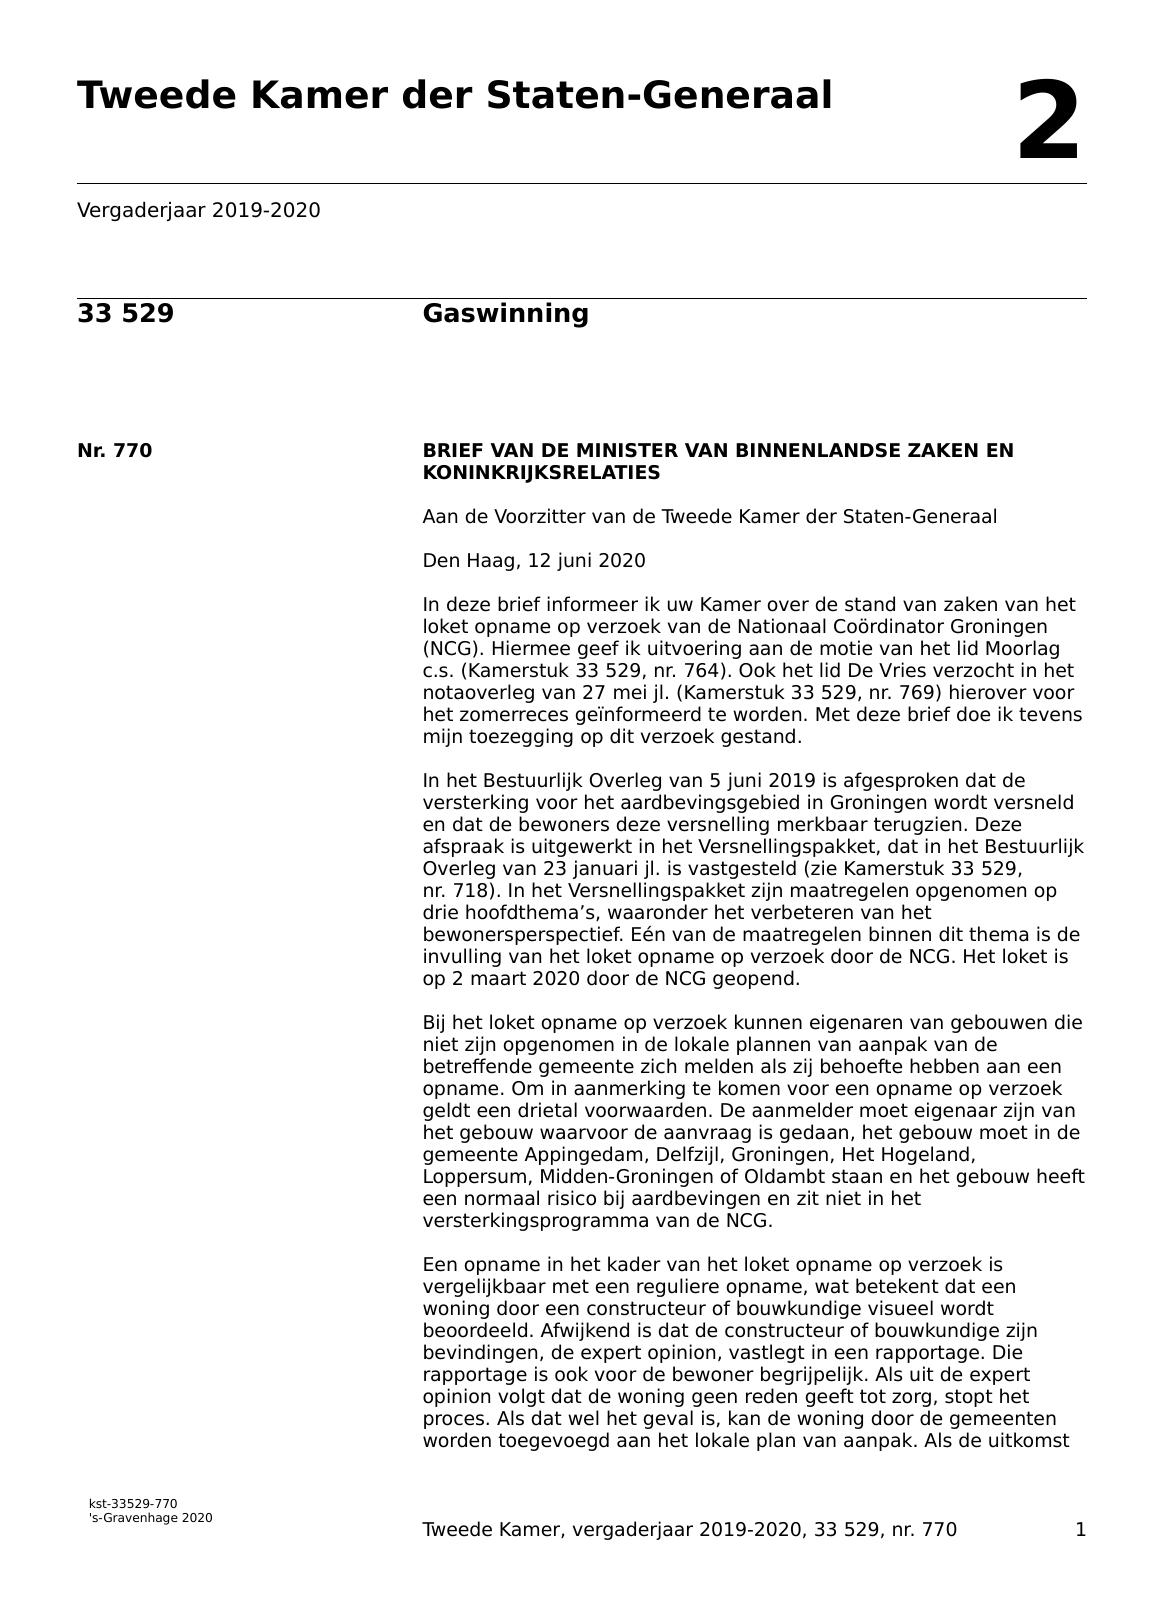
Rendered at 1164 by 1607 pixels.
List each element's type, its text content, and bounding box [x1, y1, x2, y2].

subtitle 33 529 Gaswinning [77, 299, 1087, 329]
text Den Haag, 12 juni 2020 [422, 550, 1087, 572]
subtitle Nr. 770 BRIEF VAN DE MINISTER VAN BINNENLANDSE ZAKEN EN KONINKRIJKSRELATIES [77, 440, 1087, 484]
table_header Tweede Kamer der Staten-Generaal [77, 59, 886, 183]
text Een opname in het kader van het loket opname op verzoek is vergelijkbaar met een reguliere opname, wat betekent dat een woning door een constructeur of bouwkundige visueel wordt beoordeeld. Afwijkend is dat de constructeur of bouwkundige zijn bevindingen, de expert opinion, vastlegt in een rapportage. Die rapportage is ook voor de bewoner begrijpelijk. Als uit de expert opinion volgt dat de woning geen reden geeft tot zorg, stopt het proces. Als dat wel het geval is, kan de woning door de gemeenten worden toegevoegd aan het lokale plan van aanpak. Als de uitkomst [422, 1254, 1087, 1452]
table_cell Vergaderjaar 2019-2020 [77, 184, 1087, 298]
text In het Bestuurlijk Overleg van 5 juni 2019 is afgesproken dat de versterking voor het aardbevingsgebied in Groningen wordt versneld en dat de bewoners deze versnelling merkbaar terugzien. Deze afspraak is uitgewerkt in het Versnellingspakket, dat in het Bestuurlijk Overleg van 23 januari jl. is vastgesteld (zie Kamerstuk 33 529, nr. 718). In het Versnellingspakket zijn maatregelen opgenomen op drie hoofdthema’s, waaronder het verbeteren van het bewonersperspectief. Eén van de maatregelen binnen dit thema is de invulling van het loket opname op verzoek door de NCG. Het loket is op 2 maart 2020 door de NCG geopend. [422, 770, 1087, 990]
text 's-Gravenhage 2020 [88, 1511, 323, 1525]
text kst-33529-770 [88, 1497, 323, 1511]
table_header 2 [886, 59, 1087, 183]
text Bij het loket opname op verzoek kunnen eigenaren van gebouwen die niet zijn opgenomen in de lokale plannen van aanpak van de betreffende gemeente zich melden als zij behoefte hebben aan een opname. Om in aanmerking te komen voor een opname op verzoek geldt een drietal voorwaarden. De aanmelder moet eigenaar zijn van het gebouw waarvoor de aanvraag is gedaan, het gebouw moet in de gemeente Appingedam, Delfzijl, Groningen, Het Hogeland, Loppersum, Midden-Groningen of Oldambt staan en het gebouw heeft een normaal risico bij aardbevingen en zit niet in het versterkingsprogramma van de NCG. [422, 1012, 1087, 1232]
text Aan de Voorzitter van de Tweede Kamer der Staten-Generaal [422, 506, 1087, 528]
text In deze brief informeer ik uw Kamer over de stand van zaken van het loket opname op verzoek van de Nationaal Coördinator Groningen (NCG). Hiermee geef ik uitvoering aan de motie van het lid Moorlag c.s. (Kamerstuk 33 529, nr. 764). Ook het lid De Vries verzocht in het notaoverleg van 27 mei jl. (Kamerstuk 33 529, nr. 769) hierover voor het zomerreces geïnformeerd te worden. Met deze brief doe ik tevens mijn toezegging op dit verzoek gestand. [422, 594, 1087, 748]
